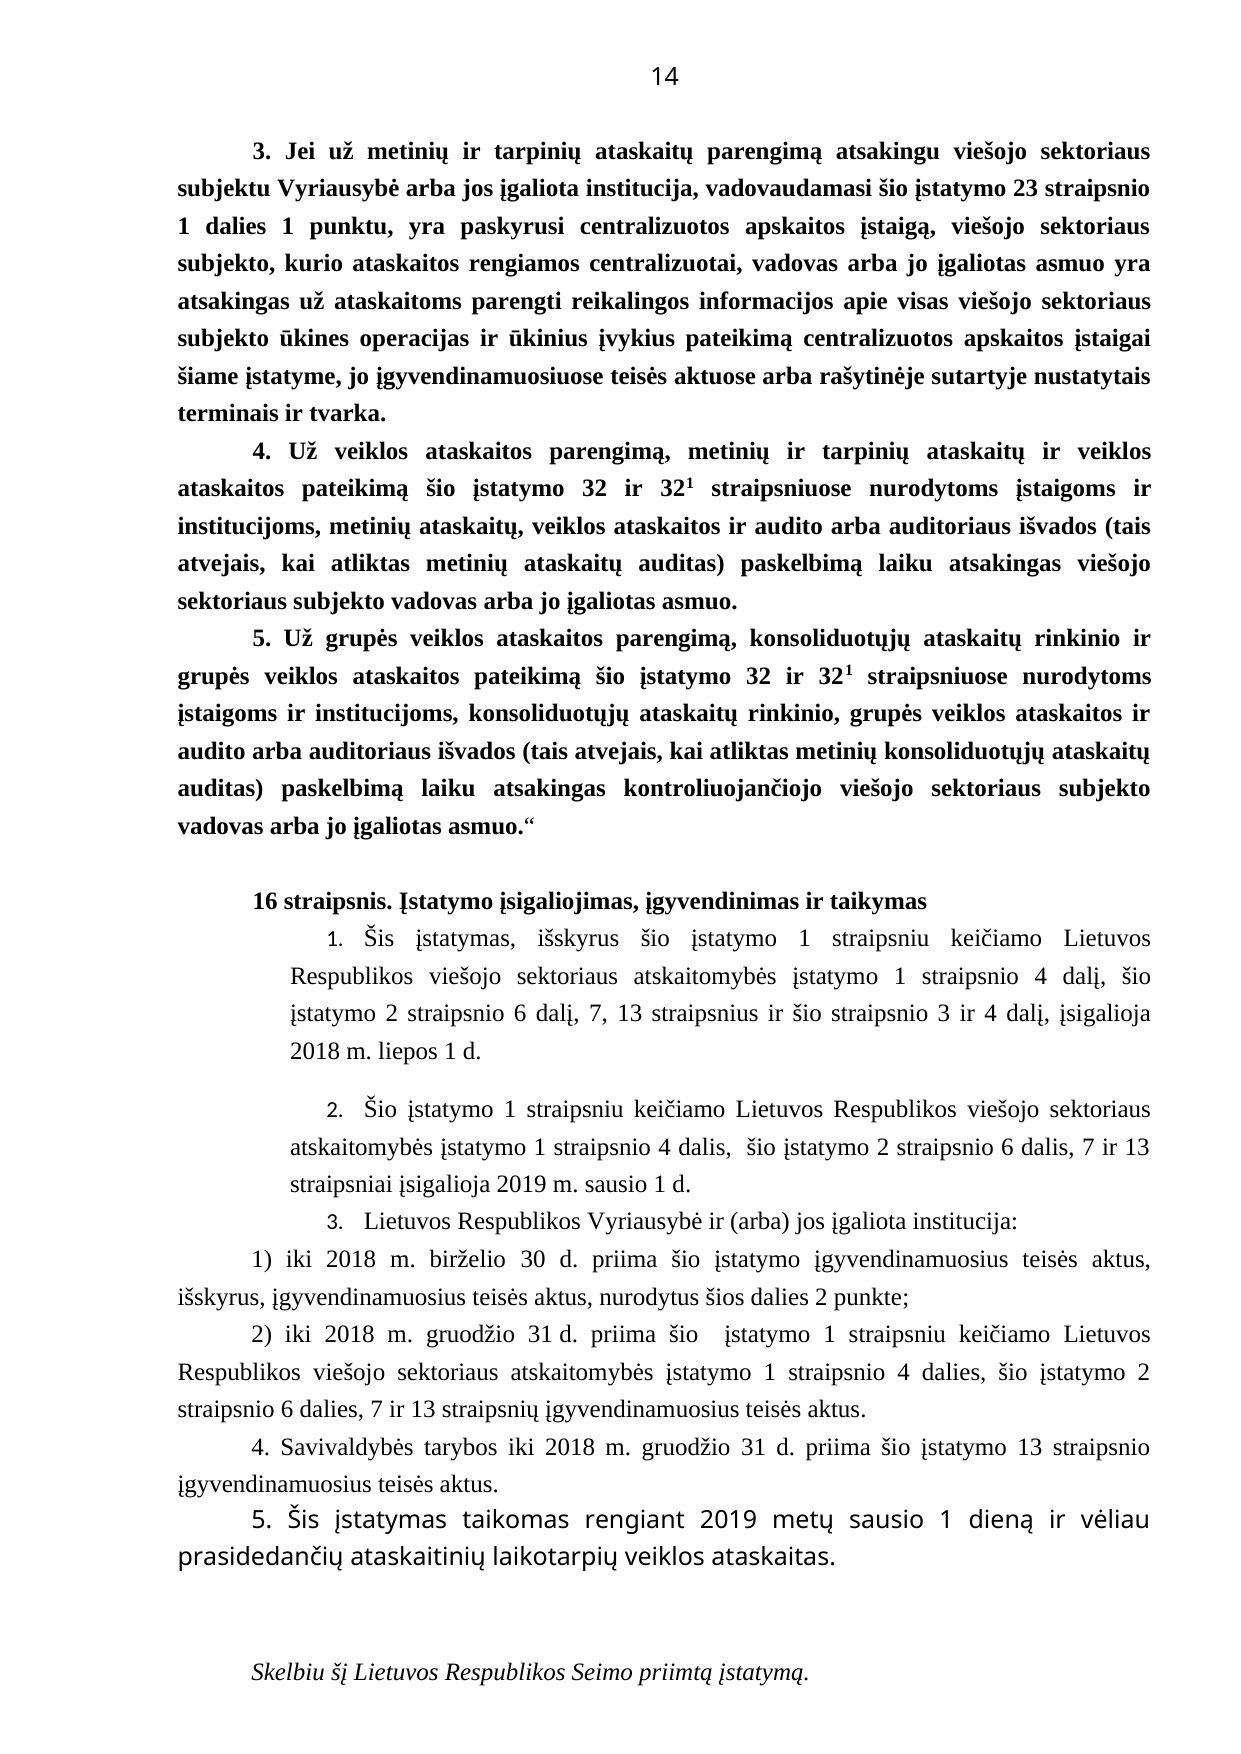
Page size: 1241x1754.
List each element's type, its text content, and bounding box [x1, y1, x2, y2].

list Lietuvos Respublikos Vyriausybė ir (arba) jos įgaliota institucija: [252, 1198, 1152, 1236]
text Skelbiu šį Lietuvos Respublikos Seimo priimtą įstatymą. [177, 1648, 1079, 1686]
text 16 straipsnis. Įstatymo įsigaliojimas, įgyvendinimas ir taikymas [177, 877, 1152, 915]
list Šio įstatymo 1 straipsniu keičiamo Lietuvos Respublikos viešojo sektoriaus atskaitomybės įstatymo 1 straipsnio 4 dalis, šio įstatymo 2 straipsnio 6 dalis, 7 ir 13 straipsniai įsigalioja 2019 m. sausio 1 d. [252, 1086, 1152, 1198]
list 1) iki 2018 m. birželio 30 d. priima šio įstatymo įgyvendinamuosius teisės aktus, išskyrus, įgyvendinamuosius teisės aktus, nurodytus šios dalies 2 punkte; [177, 1236, 1152, 1311]
text 4. Už veiklos ataskaitos parengimą, metinių ir tarpinių ataskaitų ir veiklos ataskaitos pateikimą šio įstatymo 32 ir 321 straipsniuose nurodytoms įstaigoms ir institucijoms, metinių ataskaitų, veiklos ataskaitos ir audito arba auditoriaus išvados (tais atvejais, kai atliktas metinių ataskaitų auditas) paskelbimą laiku atsakingas viešojo sektoriaus subjekto vadovas arba jo įgaliotas asmuo. [177, 427, 1152, 615]
list Šis įstatymas, išskyrus šio įstatymo 1 straipsniu keičiamo Lietuvos Respublikos viešojo sektoriaus atskaitomybės įstatymo 1 straipsnio 4 dalį, šio įstatymo 2 straipsnio 6 dalį, 7, 13 straipsnius ir šio straipsnio 3 ir 4 dalį, įsigalioja 2018 m. liepos 1 d. [252, 915, 1152, 1065]
list 4. Savivaldybės tarybos iki 2018 m. gruodžio 31 d. priima šio įstatymo 13 straipsnio įgyvendinamuosius teisės aktus. [177, 1423, 1152, 1498]
text 3. Jei už metinių ir tarpinių ataskaitų parengimą atsakingu viešojo sektoriaus subjektu Vyriausybė arba jos įgaliota institucija, vadovaudamasi šio įstatymo 23 straipsnio 1 dalies 1 punktu, yra paskyrusi centralizuotos apskaitos įstaigą, viešojo sektoriaus subjekto, kurio ataskaitos rengiamos centralizuotai, vadovas arba jo įgaliotas asmuo yra atsakingas už ataskaitoms parengti reikalingos informacijos apie visas viešojo sektoriaus subjekto ūkines operacijas ir ūkinius įvykius pateikimą centralizuotos apskaitos įstaigai šiame įstatyme, jo įgyvendinamuosiuose teisės aktuose arba rašytinėje sutartyje nustatytais terminais ir tvarka. [177, 127, 1152, 427]
text 5. Už grupės veiklos ataskaitos parengimą, konsoliduotųjų ataskaitų rinkinio ir grupės veiklos ataskaitos pateikimą šio įstatymo 32 ir 321 straipsniuose nurodytoms įstaigoms ir institucijoms, konsoliduotųjų ataskaitų rinkinio, grupės veiklos ataskaitos ir audito arba auditoriaus išvados (tais atvejais, kai atliktas metinių konsoliduotųjų ataskaitų auditas) paskelbimą laiku atsakingas kontroliuojančiojo viešojo sektoriaus subjekto vadovas arba jo įgaliotas asmuo.“ [177, 615, 1152, 840]
list 2) iki 2018 m. gruodžio 31 d. priima šio įstatymo 1 straipsniu keičiamo Lietuvos Respublikos viešojo sektoriaus atskaitomybės įstatymo 1 straipsnio 4 dalies, šio įstatymo 2 straipsnio 6 dalies, 7 ir 13 straipsnių įgyvendinamuosius teisės aktus. [177, 1311, 1152, 1423]
text 5. Šis įstatymas taikomas rengiant 2019 metų sausio 1 dieną ir vėliau prasidedančių ataskaitinių laikotarpių veiklos ataskaitas. [177, 1498, 1152, 1573]
